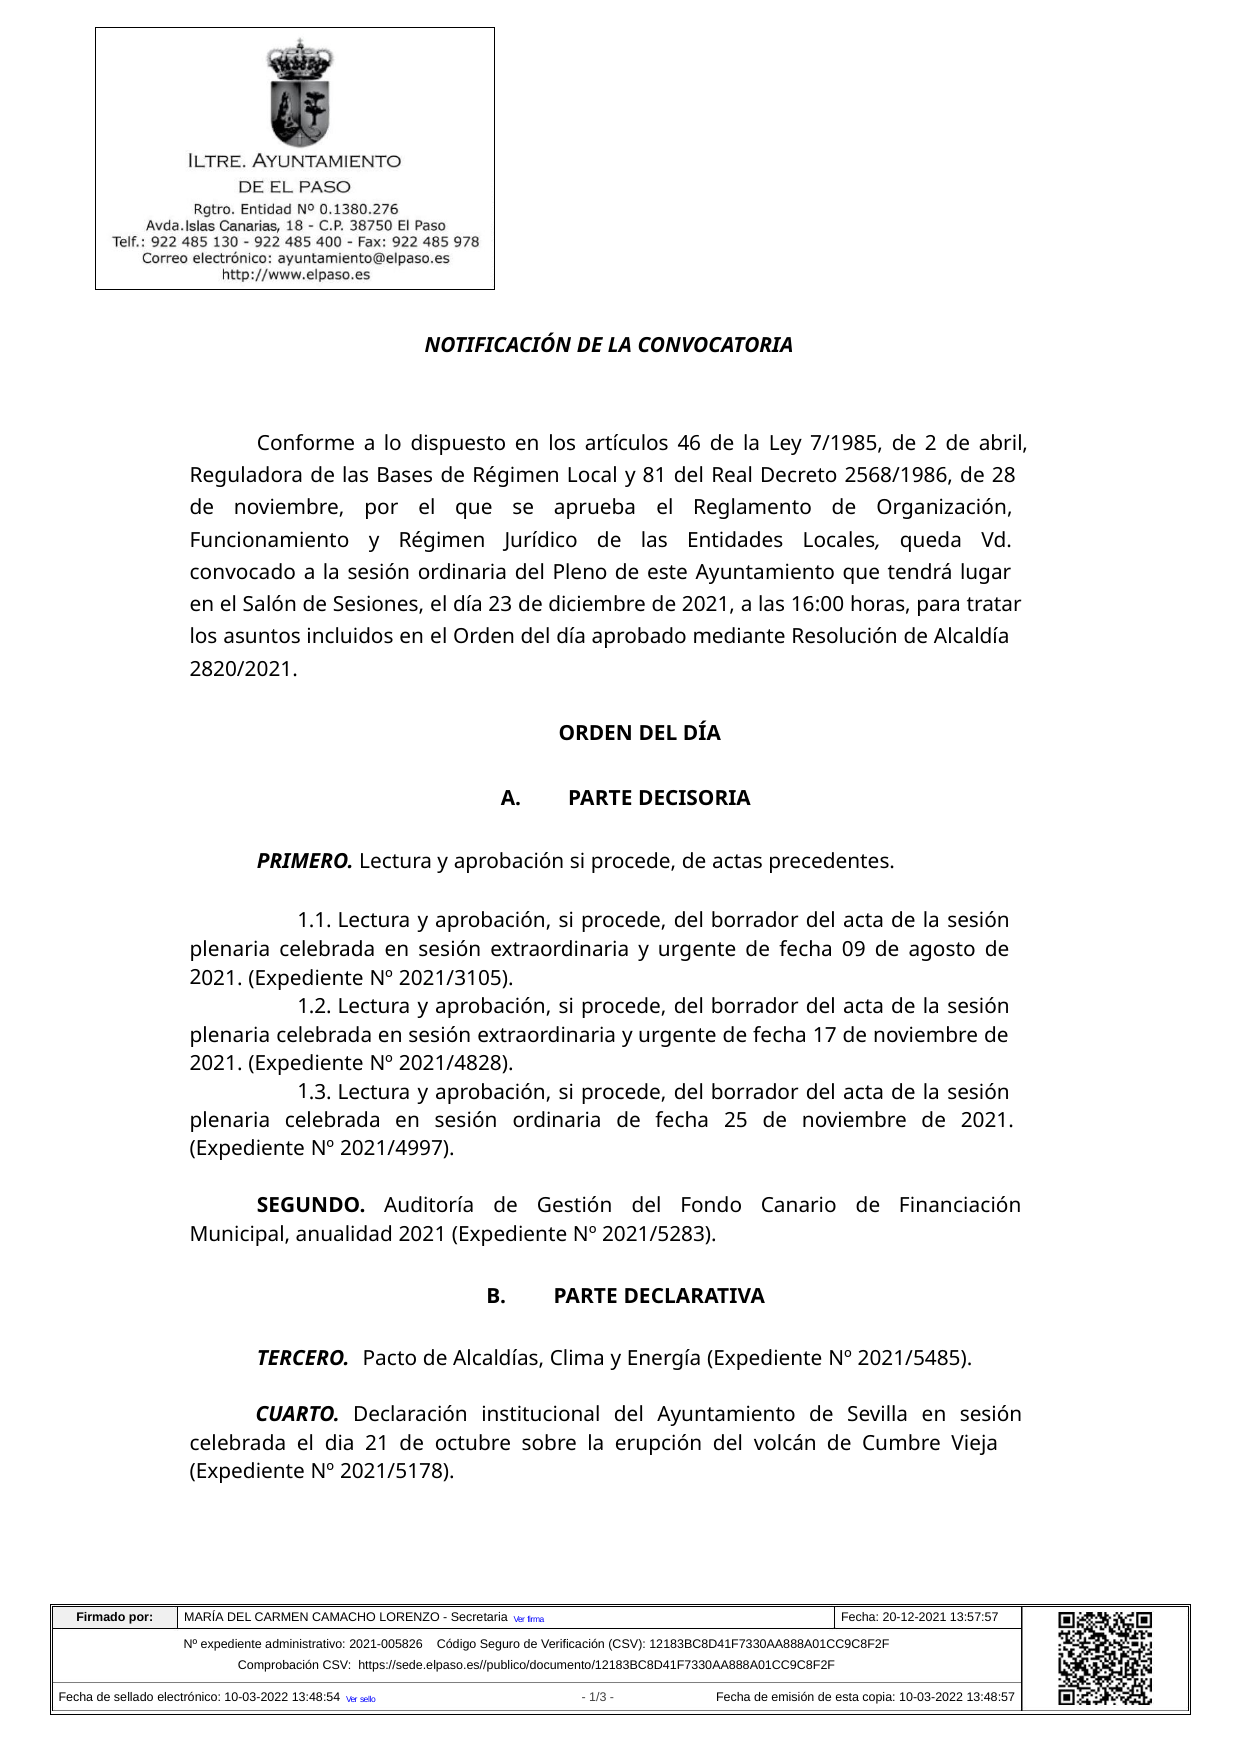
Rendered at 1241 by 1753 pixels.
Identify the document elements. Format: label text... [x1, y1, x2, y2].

text Funcionamiento y Régimen Jurídico de las Entidades Locales, queda Vd. [189, 527, 1076, 552]
text PARTE DECISORIA [568, 785, 767, 811]
text .1. Lectura y aprobación, si procede, del borrador del acta de la sesión [308, 908, 1077, 933]
text los asuntos incluidos en el Orden del día aprobado mediante Resolución de Alcaldía [189, 624, 1076, 649]
text celebrada el dia 21 de octubre sobre la erupción del volcán de Cumbre Vieja [189, 1430, 1077, 1455]
picture [51, 1605, 1190, 1714]
text plenaria celebrada en sesión ordinaria de fecha 25 de noviembre de 2021. [189, 1107, 1076, 1132]
text - 1/3 - [581, 1691, 633, 1705]
picture [96, 28, 494, 289]
text SEGUNDO. Auditoría de Gestión del Fondo Canario de Financiación [257, 1192, 1076, 1218]
text 1 [297, 908, 308, 933]
text PRIMERO. Lectura y aprobación si procede, de actas precedentes. [257, 848, 961, 873]
text de noviembre, por el que se aprueba el Reglamento de Organización, [189, 495, 1076, 520]
text 021. (Expediente Nº 2021/3105). [226, 965, 1077, 990]
text 1 [297, 1079, 334, 1104]
text .3. Lectura y aprobación, si procede, del borrador del acta de la sesión [334, 1079, 1077, 1104]
text ORDEN DEL DÍA [558, 720, 737, 746]
text Reguladora de las Bases de Régimen Local y 81 del Real Decreto 2568/1986, de 28 [189, 462, 1076, 487]
text en el Salón de Sesiones, el día 23 de diciembre de 2021, a las 16:00 horas, para tratar [189, 592, 1076, 617]
text Firmado por: [76, 1610, 172, 1624]
text 021. (Expediente Nº 2021/4828). [201, 1051, 1077, 1076]
text plenaria celebrada en sesión extraordinaria y urgente de fecha 09 de agosto de [189, 936, 1077, 961]
text Conforme a lo dispuesto en los artículos 46 de la Ley 7/1985, de 2 de abril, [257, 430, 1076, 455]
text 2 [189, 656, 201, 681]
text 2 [189, 965, 226, 990]
text Comprobación CSV: https://sede.elpaso.es//publico/documento/12183BC8D41F7330AA888A01CC9C8F2F [238, 1658, 915, 1672]
text convocado a la sesión ordinaria del Pleno de este Ayuntamiento que tendrá lugar [189, 559, 1076, 584]
text PARTE DECLARATIVA [553, 1283, 782, 1308]
text Fecha de emisión de esta copia: 10-03-2022 13:48:57 [716, 1690, 1040, 1704]
text B. [486, 1283, 529, 1308]
text Fecha de sellado electrónico: 10-03-2022 13:48:54 Ver sello [58, 1690, 403, 1704]
text .2. Lectura y aprobación, si procede, del borrador del acta de la sesión [334, 993, 1077, 1018]
text CUARTO. Declaración institucional del Ayuntamiento de Sevilla en sesión [255, 1401, 1077, 1427]
text plenaria celebrada en sesión extraordinaria y urgente de fecha 17 de noviembre de [189, 1022, 1077, 1047]
text 2 [189, 1050, 226, 1075]
text A. [501, 785, 547, 811]
text (Expediente Nº 2021/5178). [189, 1459, 1077, 1484]
text (Expediente Nº 2021/4997). [189, 1136, 1076, 1161]
text Municipal, anualidad 2021 (Expediente Nº 2021/5283). [189, 1221, 1076, 1246]
text 820/2021. [201, 656, 322, 681]
text TERCERO. Pacto de Alcaldías, Clima y Energía (Expediente Nº 2021/5485). [257, 1344, 1031, 1370]
text MARÍA DEL CARMEN CAMACHO LORENZO - Secretaria Ver firma [184, 1610, 573, 1624]
text Nº expediente administrativo: 2021-005826 Código Seguro de Verificación (CSV): 12183BC8D41F7330AA888A01CC9C8F2F [183, 1638, 915, 1652]
text 1 [297, 993, 334, 1018]
text NOTIFICACIÓN DE LA CONVOCATORIA [424, 332, 841, 358]
text Fecha: 20-12-2021 13:57:57 [841, 1610, 1022, 1624]
